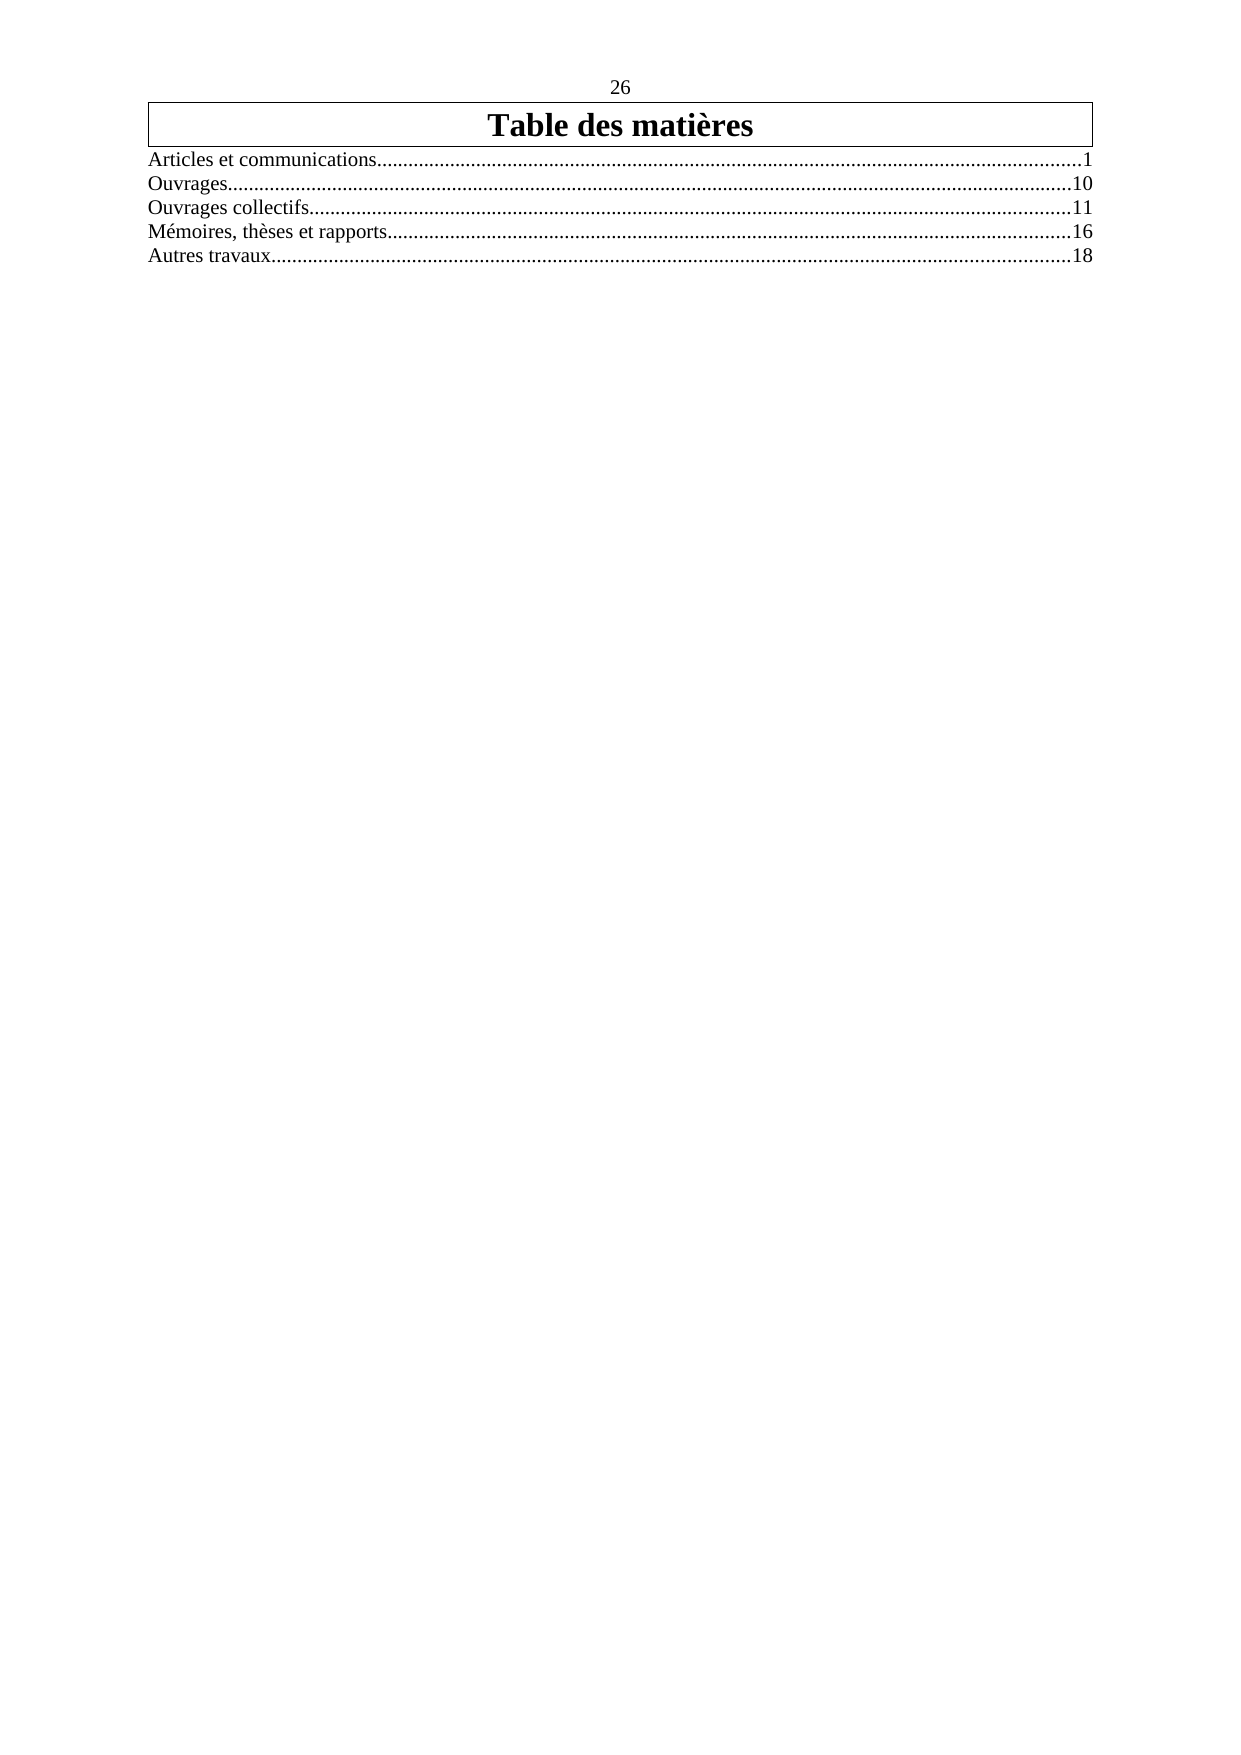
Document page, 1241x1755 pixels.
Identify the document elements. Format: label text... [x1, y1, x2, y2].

text Articles et communications 1 [148, 147, 1093, 171]
text Autres travaux 18 [148, 243, 1093, 267]
text Ouvrages collectifs 11 [148, 195, 1093, 219]
text Mémoires, thèses et rapports 16 [148, 219, 1093, 243]
subtitle Table des matières [149, 103, 1092, 146]
text Ouvrages 10 [148, 171, 1093, 195]
